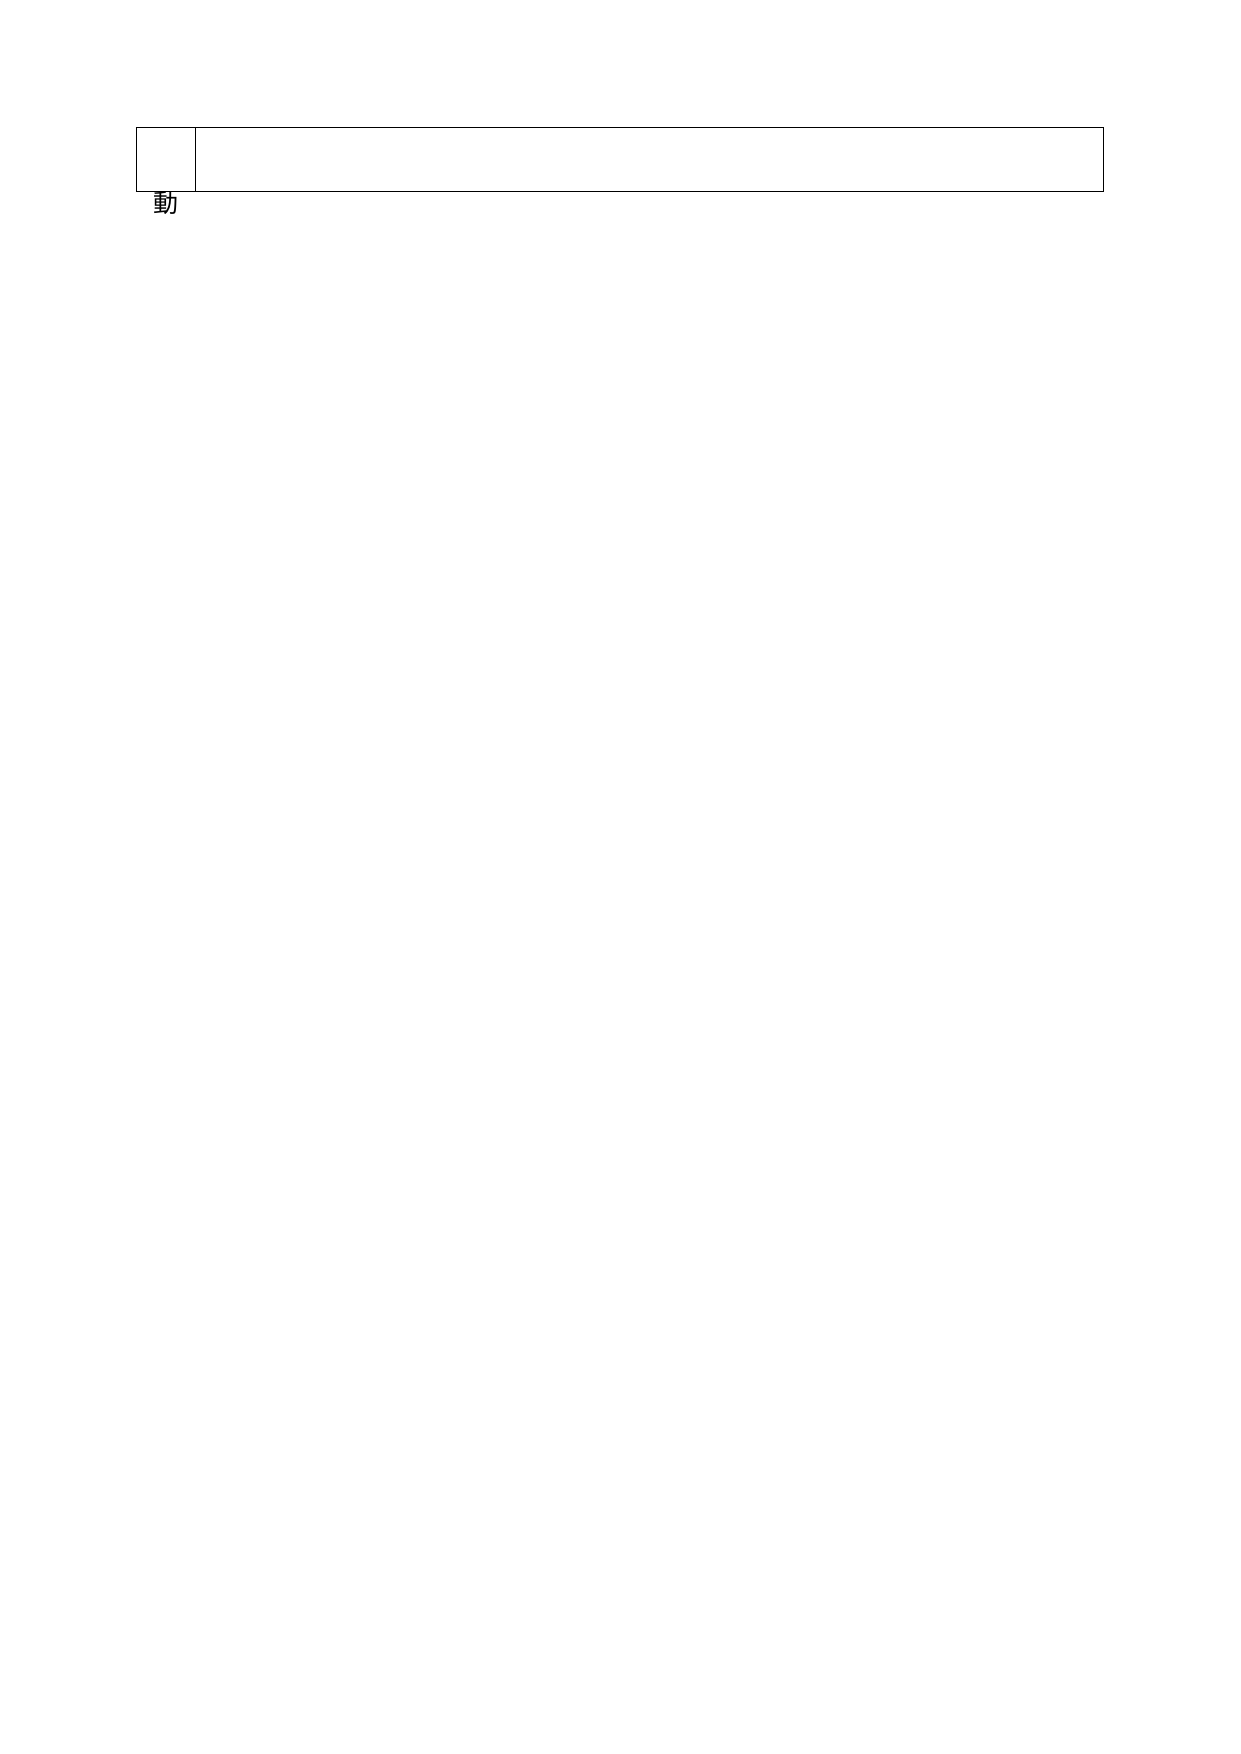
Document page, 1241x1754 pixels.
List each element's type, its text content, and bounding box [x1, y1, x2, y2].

table_cell 社會適應活動 [137, 128, 195, 191]
table_cell [196, 128, 1103, 191]
